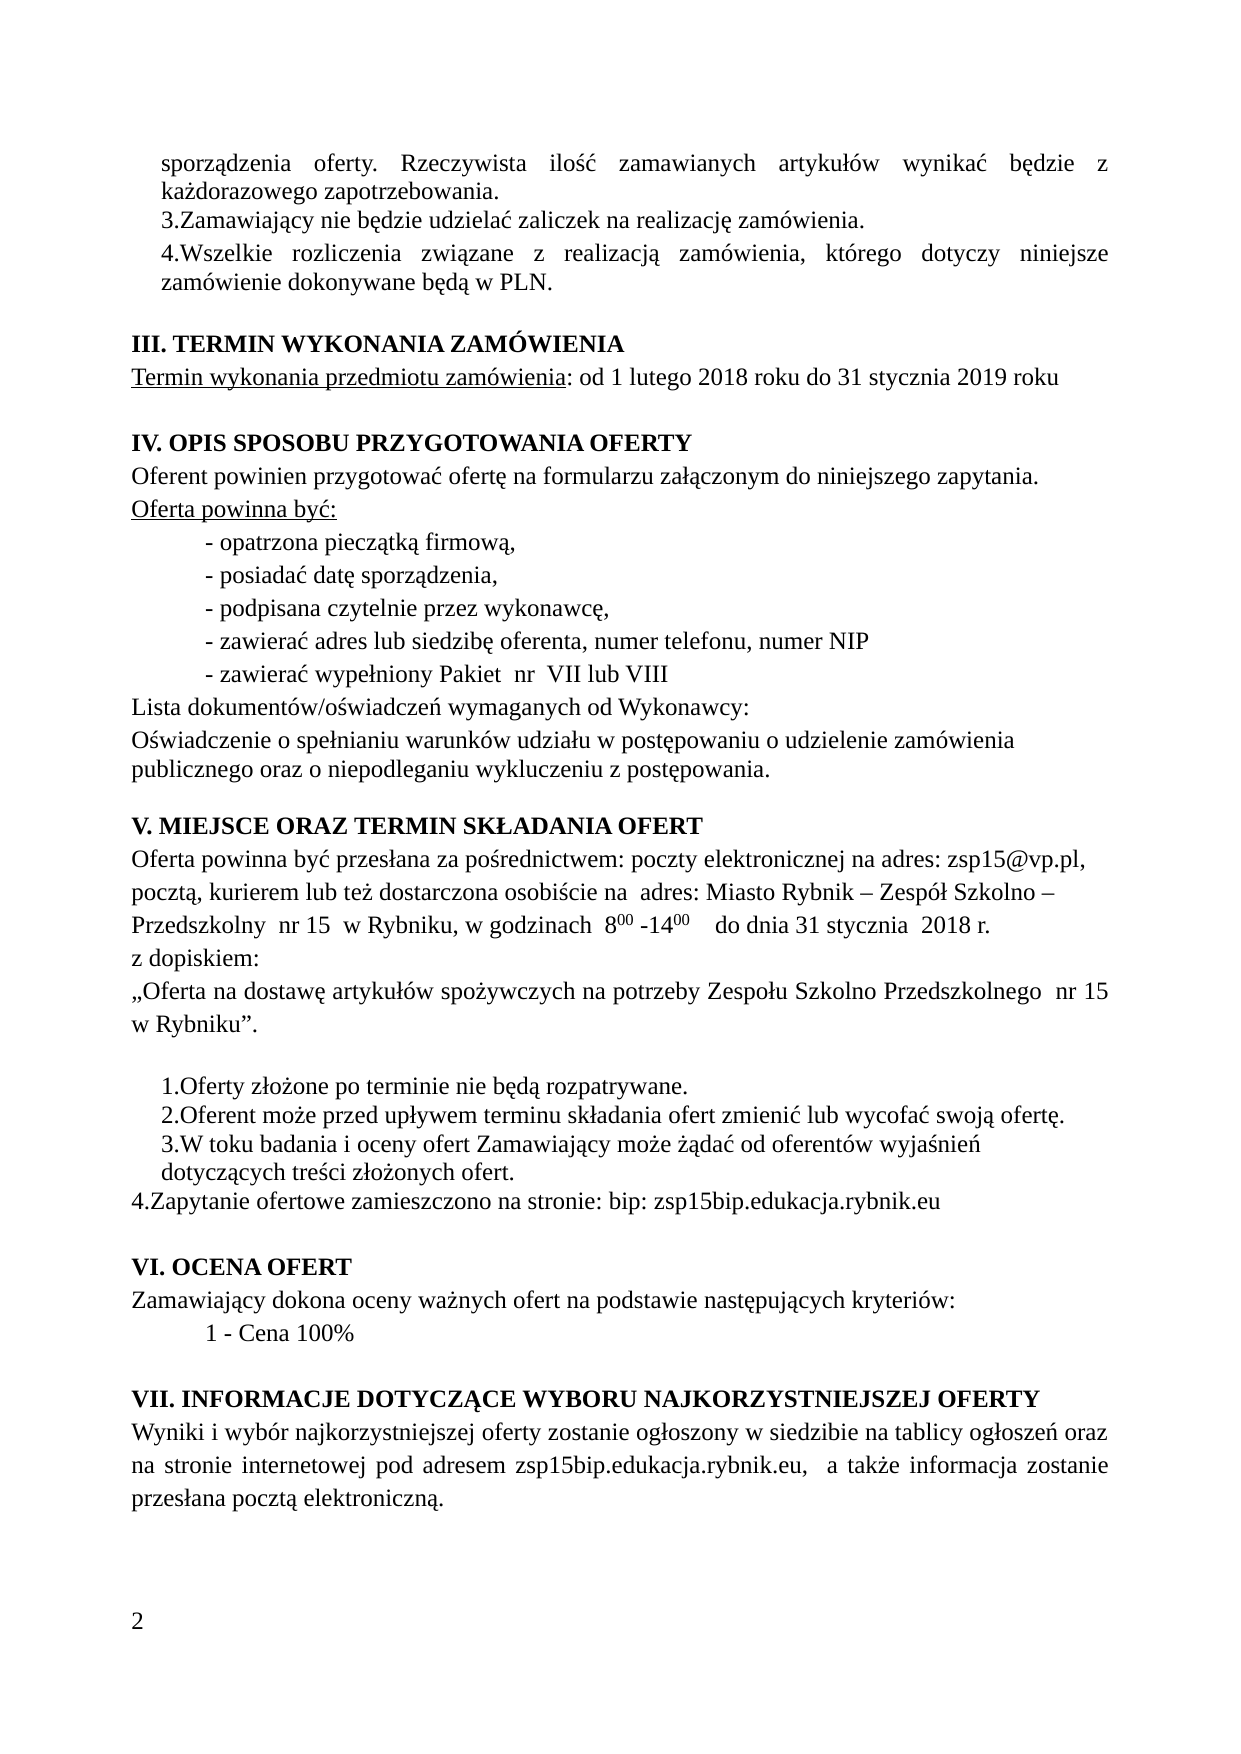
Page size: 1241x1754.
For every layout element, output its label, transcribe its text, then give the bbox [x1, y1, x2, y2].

text - posiadać datę sporządzenia, [131, 560, 1109, 589]
list Zamawiający nie będzie udzielać zaliczek na realizację zamówienia. [161, 205, 1109, 234]
list Oferty złożone po terminie nie będą rozpatrywane. [161, 1071, 1109, 1100]
text - podpisana czytelnie przez wykonawcę, [131, 593, 1109, 622]
text III. TERMIN WYKONANIA ZAMÓWIENIA [131, 329, 1109, 357]
text Zamawiający dokona oceny ważnych ofert na podstawie następujących kryteriów: [131, 1285, 1109, 1314]
text IV. OPIS SPOSOBU PRZYGOTOWANIA OFERTY [131, 428, 1109, 457]
list Zapytanie ofertowe zamieszczono na stronie: bip: zsp15bip.edukacja.rybnik.eu [131, 1186, 1109, 1215]
text - zawierać adres lub siedzibę oferenta, numer telefonu, numer NIP [131, 626, 1109, 655]
text Oferent powinien przygotować ofertę na formularzu załączonym do niniejszego zapytania. [131, 461, 1109, 489]
list Wszelkie rozliczenia związane z realizacją zamówienia, którego dotyczy niniejsze zamówienie dokonywane będą w PLN. [161, 238, 1109, 296]
text V. MIEJSCE ORAZ TERMIN SKŁADANIA OFERT [131, 811, 1109, 840]
text VI. OCENA OFERT [131, 1252, 1109, 1281]
text Oferta powinna być przesłana za pośrednictwem: poczty elektronicznej na adres: zsp15@vp.pl, pocztą, kurierem lub też dostarczona osobiście na adres: Miasto Rybnik – Zespół Szkolno – Przedszkolny nr 15 w Rybniku, w godzinach 800 -1400 do dnia 31 stycznia 2018 r. z dopiskiem: [131, 844, 1109, 972]
text Oferta powinna być: [131, 494, 1109, 523]
text Wyniki i wybór najkorzystniejszej oferty zostanie ogłoszony w siedzibie na tablicy ogłoszeń oraz na stronie internetowej pod adresem zsp15bip.edukacja.rybnik.eu, a także informacja zostanie przesłana pocztą elektroniczną. [131, 1417, 1109, 1512]
text Termin wykonania przedmiotu zamówienia: od 1 lutego 2018 roku do 31 stycznia 2019 roku [131, 362, 1109, 391]
list sporządzenia oferty. Rzeczywista ilość zamawianych artykułów wynikać będzie z każdorazowego zapotrzebowania. [161, 148, 1109, 205]
list W toku badania i oceny ofert Zamawiający może żądać od oferentów wyjaśnień dotyczących treści złożonych ofert. [161, 1129, 1109, 1186]
text VII. INFORMACJE DOTYCZĄCE WYBORU NAJKORZYSTNIEJSZEJ OFERTY [131, 1384, 1109, 1413]
list Oferent może przed upływem terminu składania ofert zmienić lub wycofać swoją ofertę. [161, 1100, 1109, 1129]
text - zawierać wypełniony Pakiet nr VII lub VIII [131, 659, 1109, 688]
text Oświadczenie o spełnianiu warunków udziału w postępowaniu o udzielenie zamówienia publicznego oraz o niepodleganiu wykluczeniu z postępowania. [131, 725, 1109, 782]
text „Oferta na dostawę artykułów spożywczych na potrzeby Zespołu Szkolno Przedszkolnego nr 15 w Rybniku”. [131, 976, 1109, 1038]
text Lista dokumentów/oświadczeń wymaganych od Wykonawcy: [131, 692, 1109, 721]
text - opatrzona pieczątką firmową, [131, 527, 1109, 556]
text 1 - Cena 100% [131, 1318, 1109, 1347]
